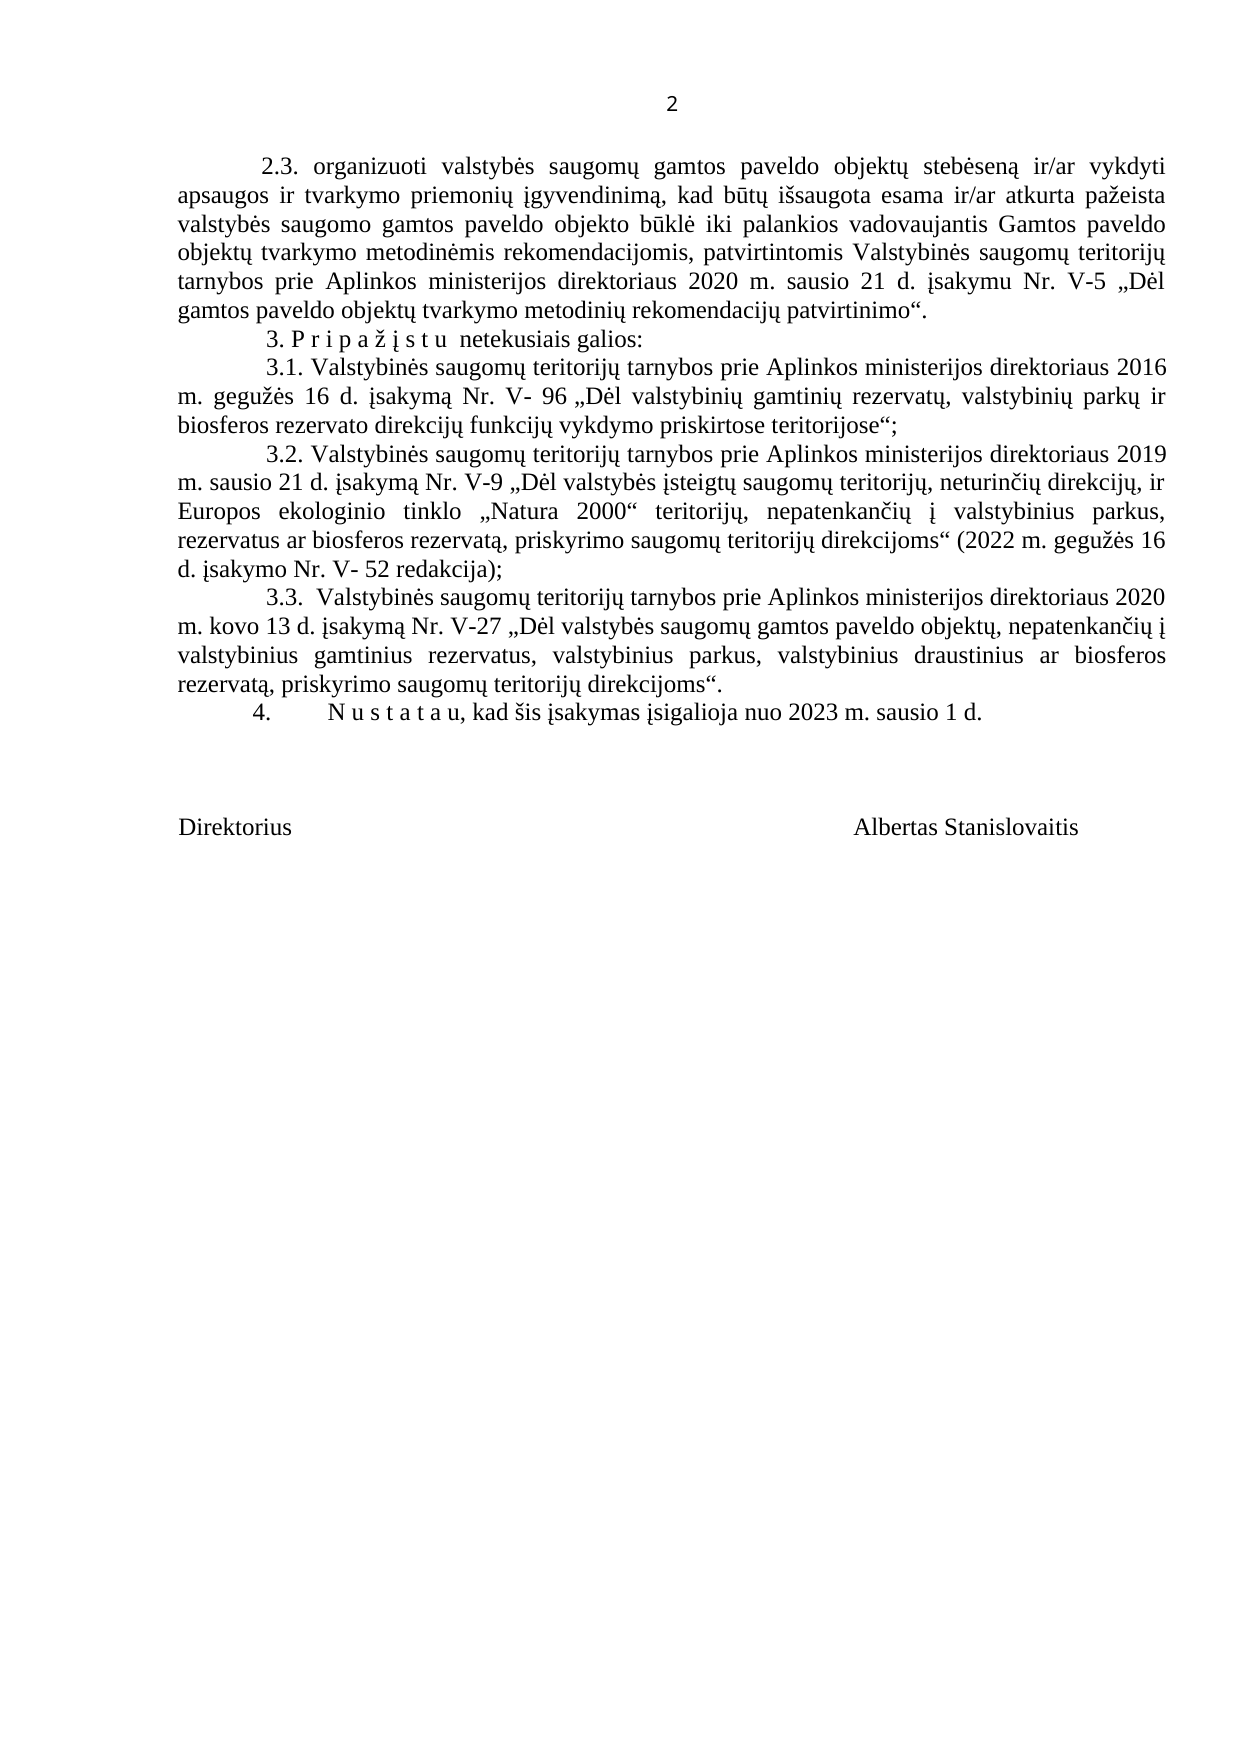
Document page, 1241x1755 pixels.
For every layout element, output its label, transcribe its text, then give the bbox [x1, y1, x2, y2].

text 3.3. Valstybinės saugomų teritorijų tarnybos prie Aplinkos ministerijos direktoriaus 2020 m. kovo 13 d. įsakymą Nr. V-27 „Dėl valstybės saugomų gamtos paveldo objektų, nepatenkančių į valstybinius gamtinius rezervatus, valstybinius parkus, valstybinius draustinius ar biosferos rezervatą, priskyrimo saugomų teritorijų direkcijoms“. [177, 582, 1167, 697]
text 3.1. Valstybinės saugomų teritorijų tarnybos prie Aplinkos ministerijos direktoriaus 2016 m. gegužės 16 d. įsakymą Nr. V- 96 „Dėl valstybinių gamtinių rezervatų, valstybinių parkų ir biosferos rezervato direkcijų funkcijų vykdymo priskirtose teritorijose“; [177, 352, 1167, 439]
text 2.3. organizuoti valstybės saugomų gamtos paveldo objektų stebėseną ir/ar vykdyti apsaugos ir tvarkymo priemonių įgyvendinimą, kad būtų išsaugota esama ir/ar atkurta pažeista valstybės saugomo gamtos paveldo objekto būklė iki palankios vadovaujantis Gamtos paveldo objektų tvarkymo metodinėmis rekomendacijomis, patvirtintomis Valstybinės saugomų teritorijų tarnybos prie Aplinkos ministerijos direktoriaus 2020 m. sausio 21 d. įsakymu Nr. V-5 „Dėl gamtos paveldo objektų tvarkymo metodinių rekomendacijų patvirtinimo“. [177, 151, 1167, 324]
text Direktorius Albertas Stanislovaitis [178, 812, 1163, 841]
text 4. N u s t a t a u, kad šis įsakymas įsigalioja nuo 2023 m. sausio 1 d. [252, 697, 1167, 726]
text 3.2. Valstybinės saugomų teritorijų tarnybos prie Aplinkos ministerijos direktoriaus 2019 m. sausio 21 d. įsakymą Nr. V-9 „Dėl valstybės įsteigtų saugomų teritorijų, neturinčių direkcijų, ir Europos ekologinio tinklo „Natura 2000“ teritorijų, nepatenkančių į valstybinius parkus, rezervatus ar biosferos rezervatą, priskyrimo saugomų teritorijų direkcijoms“ (2022 m. gegužės 16 d. įsakymo Nr. V- 52 redakcija); [177, 439, 1167, 582]
text 3. P r i p a ž į s t u netekusiais galios: [266, 324, 1167, 352]
